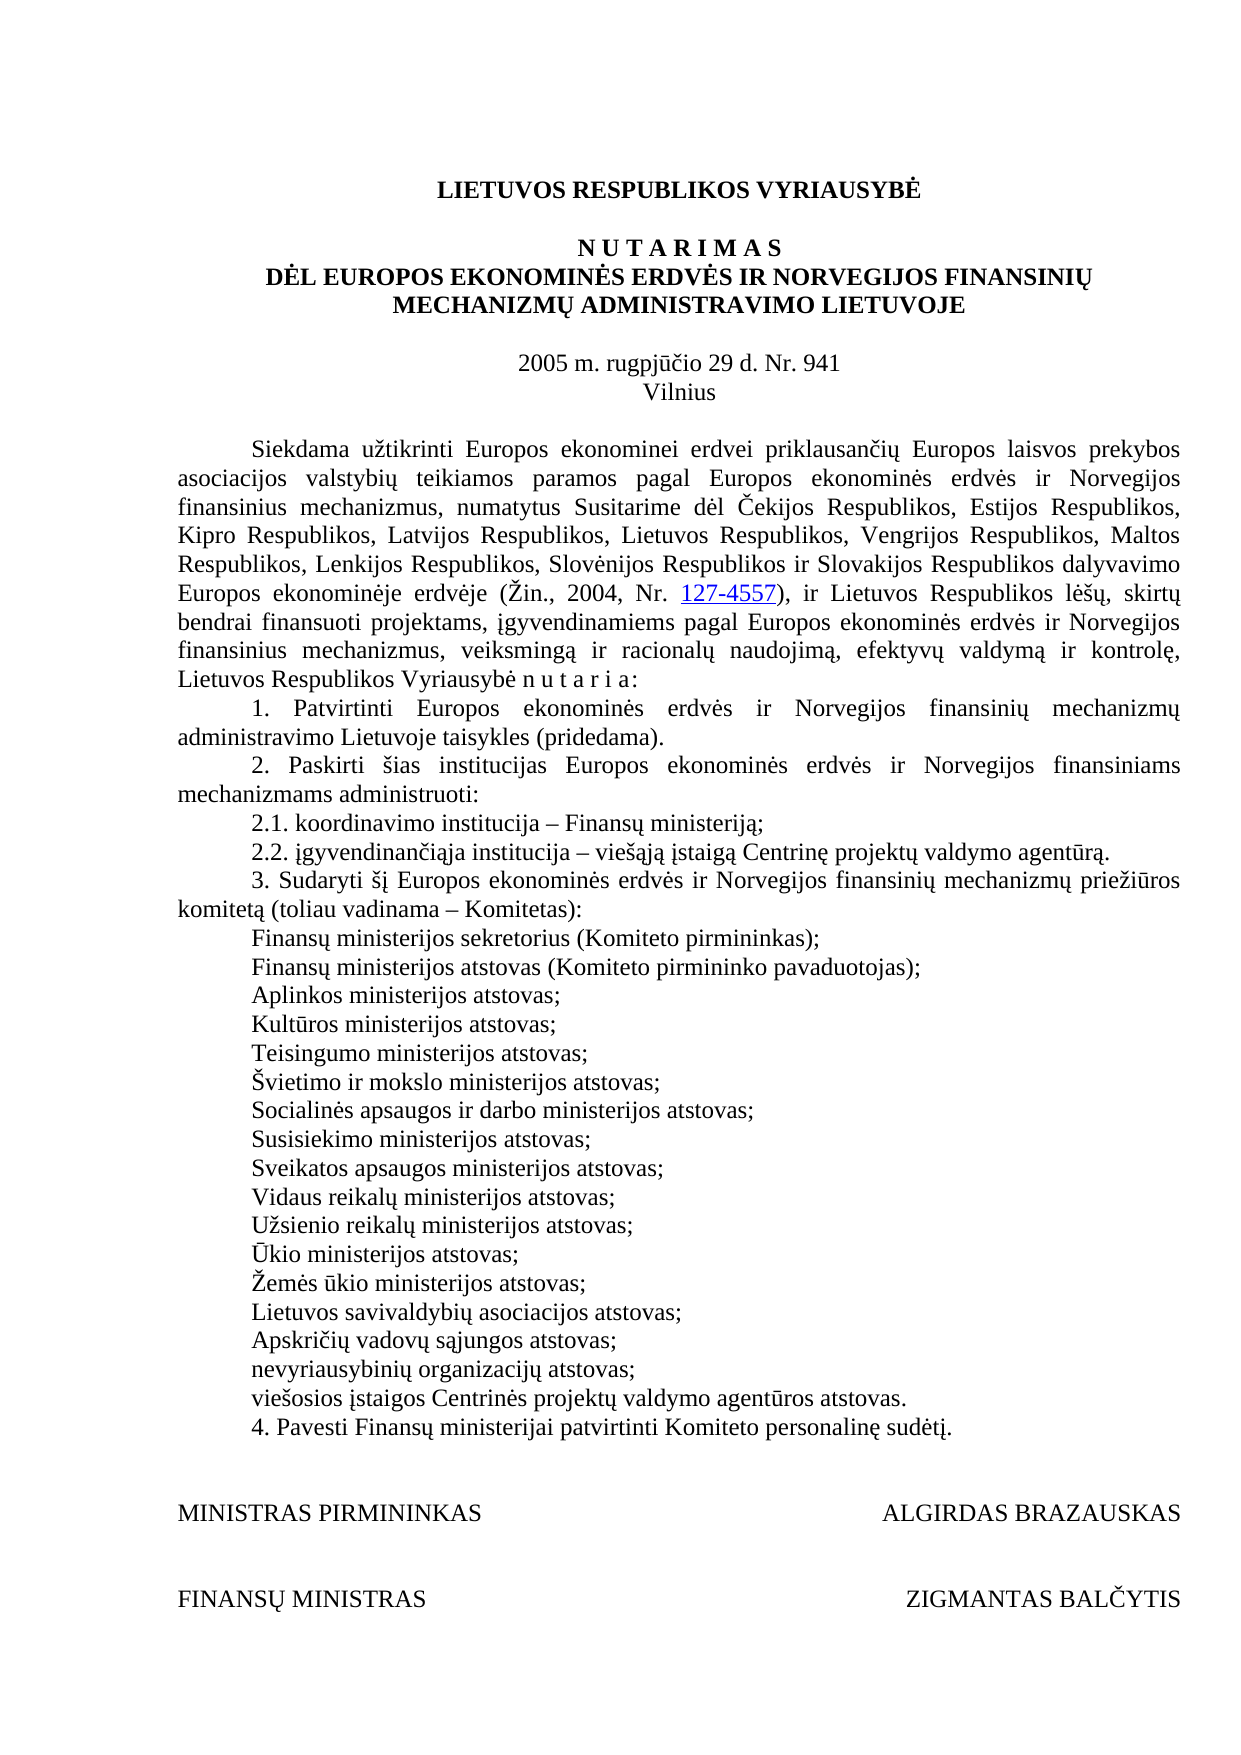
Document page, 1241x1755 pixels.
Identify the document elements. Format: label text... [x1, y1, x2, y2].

text N U T A R I M A S [177, 233, 1181, 262]
text LIETUVOS RESPUBLIKOS VYRIAUSYBĖ [177, 176, 1181, 204]
text MINISTRAS PIRMININKAS ALGIRDAS BRAZAUSKAS [177, 1498, 1181, 1527]
text 2005 m. rugpjūčio 29 d. Nr. 941 [177, 348, 1181, 377]
text 2. Paskirti šias institucijas Europos ekonominės erdvės ir Norvegijos finansiniams mechanizmams administruoti: [177, 751, 1181, 808]
text Žemės ūkio ministerijos atstovas; [177, 1268, 1181, 1297]
text 1. Patvirtinti Europos ekonominės erdvės ir Norvegijos finansinių mechanizmų administravimo Lietuvoje taisykles (pridedama). [177, 693, 1181, 751]
text Susisiekimo ministerijos atstovas; [177, 1124, 1181, 1153]
text Apskričių vadovų sąjungos atstovas; [177, 1326, 1181, 1354]
text Ūkio ministerijos atstovas; [177, 1239, 1181, 1268]
text Finansų ministerijos sekretorius (Komiteto pirmininkas); [177, 923, 1181, 952]
text 2.1. koordinavimo institucija – Finansų ministeriją; [177, 808, 1181, 837]
text 2.2. įgyvendinančiąja institucija – viešąją įstaigą Centrinę projektų valdymo agentūrą. [177, 837, 1181, 866]
text Teisingumo ministerijos atstovas; [177, 1038, 1181, 1067]
text Sveikatos apsaugos ministerijos atstovas; [177, 1153, 1181, 1182]
text Siekdama užtikrinti Europos ekonominei erdvei priklausančių Europos laisvos prekybos asociacijos valstybių teikiamos paramos pagal Europos ekonominės erdvės ir Norvegijos finansinius mechanizmus, numatytus Susitarime dėl Čekijos Respublikos, Estijos Respublikos, Kipro Respublikos, Latvijos Respublikos, Lietuvos Respublikos, Vengrijos Respublikos, Maltos Respublikos, Lenkijos Respublikos, Slovėnijos Respublikos ir Slovakijos Respublikos dalyvavimo Europos ekonominėje erdvėje (Žin., 2004, Nr. 127-4557), ir Lietuvos Respublikos lėšų, skirtų bendrai finansuoti projektams, įgyvendinamiems pagal Europos ekonominės erdvės ir Norvegijos finansinius mechanizmus, veiksmingą ir racionalų naudojimą, efektyvų valdymą ir kontrolę, Lietuvos Respublikos Vyriausybė nutaria: [177, 434, 1181, 693]
text Kultūros ministerijos atstovas; [177, 1009, 1181, 1038]
text Lietuvos savivaldybių asociacijos atstovas; [177, 1297, 1181, 1326]
text Vilnius [177, 377, 1181, 406]
text Finansų ministerijos atstovas (Komiteto pirmininko pavaduotojas); [177, 952, 1181, 981]
text Švietimo ir mokslo ministerijos atstovas; [177, 1067, 1181, 1096]
text Socialinės apsaugos ir darbo ministerijos atstovas; [177, 1096, 1181, 1124]
text nevyriausybinių organizacijų atstovas; [177, 1354, 1181, 1383]
text Vidaus reikalų ministerijos atstovas; [177, 1182, 1181, 1211]
text Aplinkos ministerijos atstovas; [177, 981, 1181, 1009]
text DĖL EUROPOS EKONOMINĖS ERDVĖS IR NORVEGIJOS FINANSINIŲ MECHANIZMŲ ADMINISTRAVIMO LIETUVOJE [177, 262, 1181, 319]
text 3. Sudaryti šį Europos ekonominės erdvės ir Norvegijos finansinių mechanizmų priežiūros komitetą (toliau vadinama – Komitetas): [177, 866, 1181, 923]
text Užsienio reikalų ministerijos atstovas; [177, 1211, 1181, 1239]
text 4. Pavesti Finansų ministerijai patvirtinti Komiteto personalinę sudėtį. [177, 1412, 1181, 1441]
text viešosios įstaigos Centrinės projektų valdymo agentūros atstovas. [177, 1383, 1181, 1412]
text FINANSŲ MINISTRAS ZIGMANTAS BALČYTIS [177, 1584, 1181, 1613]
